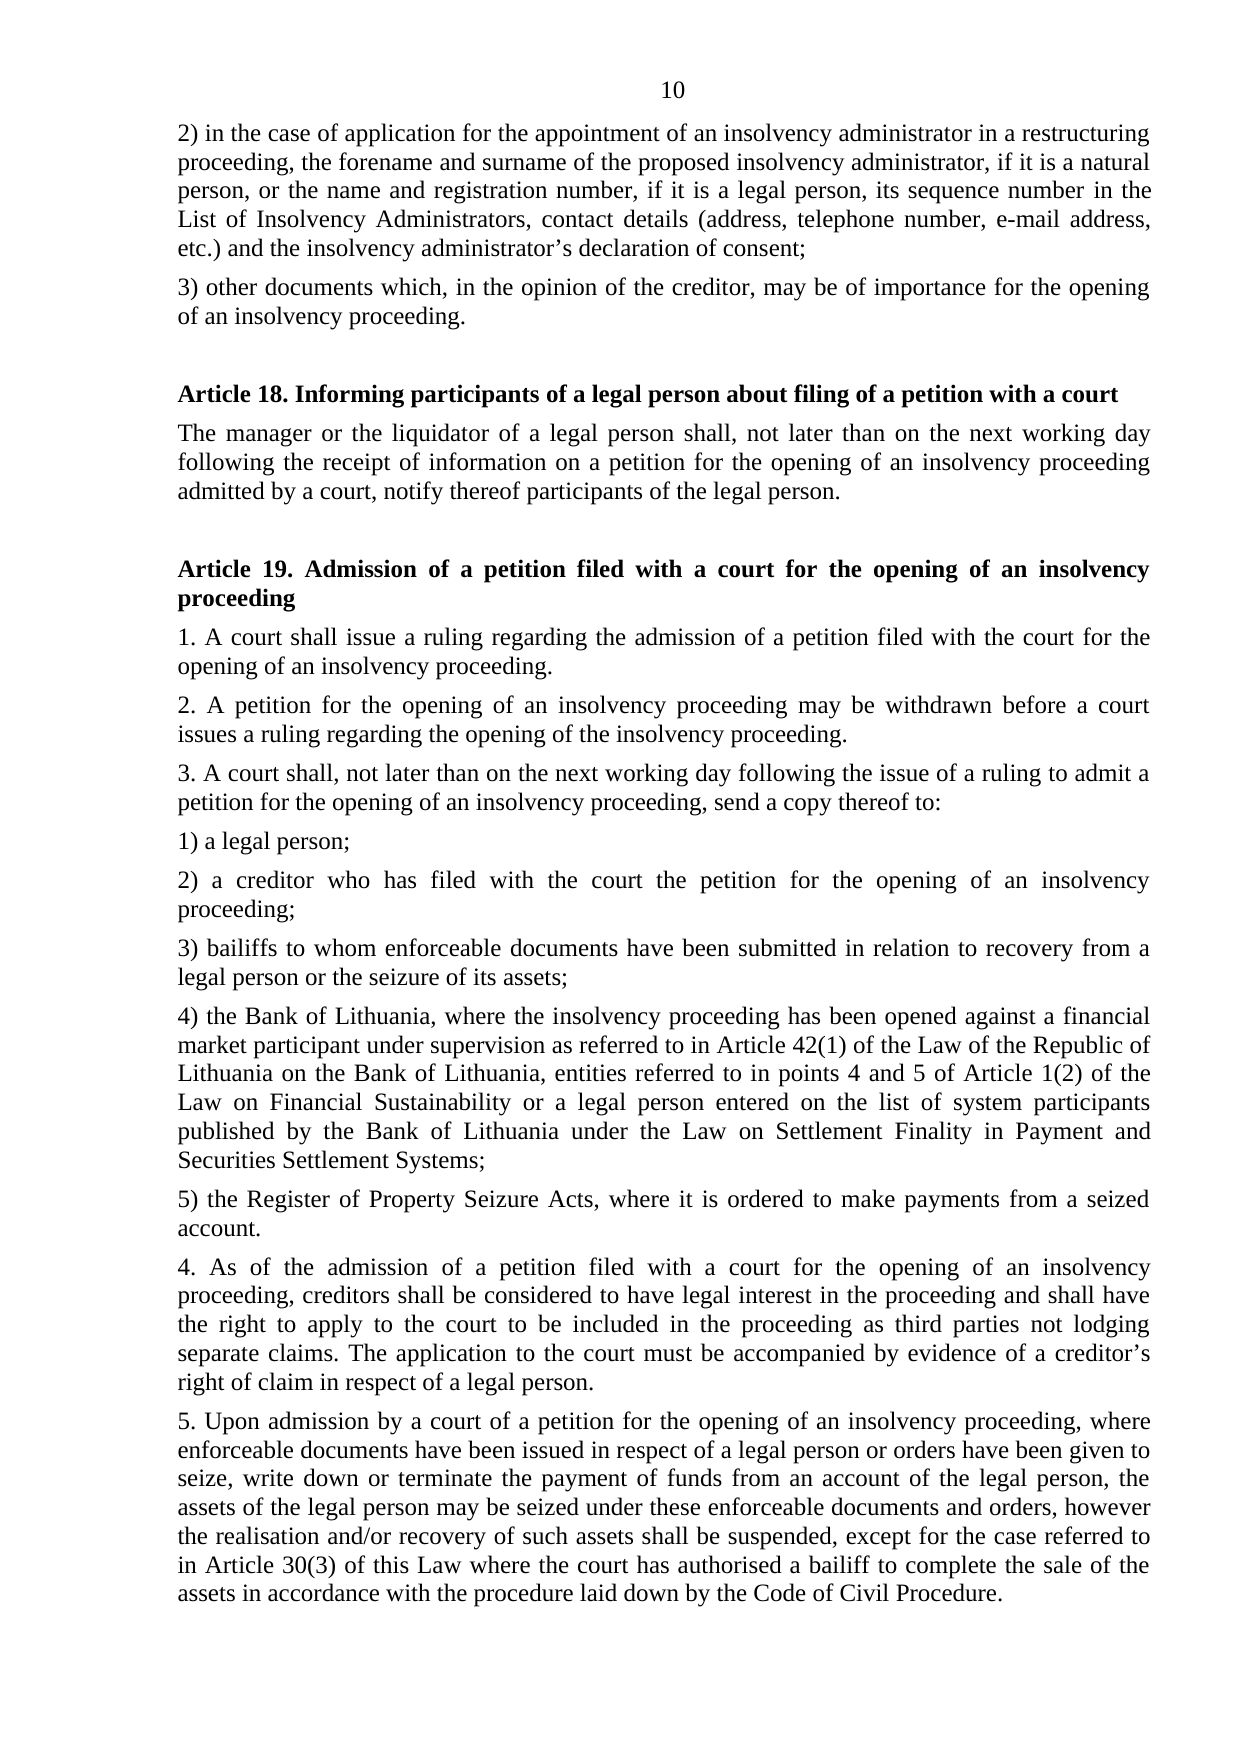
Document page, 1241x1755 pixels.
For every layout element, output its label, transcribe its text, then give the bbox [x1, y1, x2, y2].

text 1) a legal person; [177, 826, 1152, 855]
text Article 19. Admission of a petition filed with a court for the opening of an insolvency proceeding [177, 554, 1152, 612]
text The manager or the liquidator of a legal person shall, not later than on the next working day following the receipt of information on a petition for the opening of an insolvency proceeding admitted by a court, notify thereof participants of the legal person. [177, 418, 1152, 505]
text 5. Upon admission by a court of a petition for the opening of an insolvency proceeding, where enforceable documents have been issued in respect of a legal person or orders have been given to seize, write down or terminate the payment of funds from an account of the legal person, the assets of the legal person may be seized under these enforceable documents and orders, however the realisation and/or recovery of such assets shall be suspended, except for the case referred to in Article 30(3) of this Law where the court has authorised a bailiff to complete the sale of the assets in accordance with the procedure laid down by the Code of Civil Procedure. [177, 1406, 1152, 1607]
text 3) other documents which, in the opinion of the creditor, may be of importance for the opening of an insolvency proceeding. [177, 272, 1152, 330]
text 2) in the case of application for the appointment of an insolvency administrator in a restructuring proceeding, the forename and surname of the proposed insolvency administrator, if it is a natural person, or the name and registration number, if it is a legal person, its sequence number in the List of Insolvency Administrators, contact details (address, telephone number, e-mail address, etc.) and the insolvency administrator’s declaration of consent; [177, 118, 1152, 262]
text Article 18. Informing participants of a legal person about filing of a petition with a court [177, 379, 1152, 408]
text 3) bailiffs to whom enforceable documents have been submitted in relation to recovery from a legal person or the seizure of its assets; [177, 933, 1152, 991]
text 5) the Register of Property Seizure Acts, where it is ordered to make payments from a seized account. [177, 1184, 1152, 1241]
text 4) the Bank of Lithuania, where the insolvency proceeding has been opened against a financial market participant under supervision as referred to in Article 42(1) of the Law of the Republic of Lithuania on the Bank of Lithuania, entities referred to in points 4 and 5 of Article 1(2) of the Law on Financial Sustainability or a legal person entered on the list of system participants published by the Bank of Lithuania under the Law on Settlement Finality in Payment and Securities Settlement Systems; [177, 1001, 1152, 1173]
text 2. A petition for the opening of an insolvency proceeding may be withdrawn before a court issues a ruling regarding the opening of the insolvency proceeding. [177, 690, 1152, 748]
text 4. As of the admission of a petition filed with a court for the opening of an insolvency proceeding, creditors shall be considered to have legal interest in the proceeding and shall have the right to apply to the court to be included in the proceeding as third parties not lodging separate claims. The application to the court must be accompanied by evidence of a creditor’s right of claim in respect of a legal person. [177, 1252, 1152, 1396]
text 1. A court shall issue a ruling regarding the admission of a petition filed with the court for the opening of an insolvency proceeding. [177, 622, 1152, 680]
text 3. A court shall, not later than on the next working day following the issue of a ruling to admit a petition for the opening of an insolvency proceeding, send a copy thereof to: [177, 758, 1152, 816]
text 2) a creditor who has filed with the court the petition for the opening of an insolvency proceeding; [177, 865, 1152, 923]
